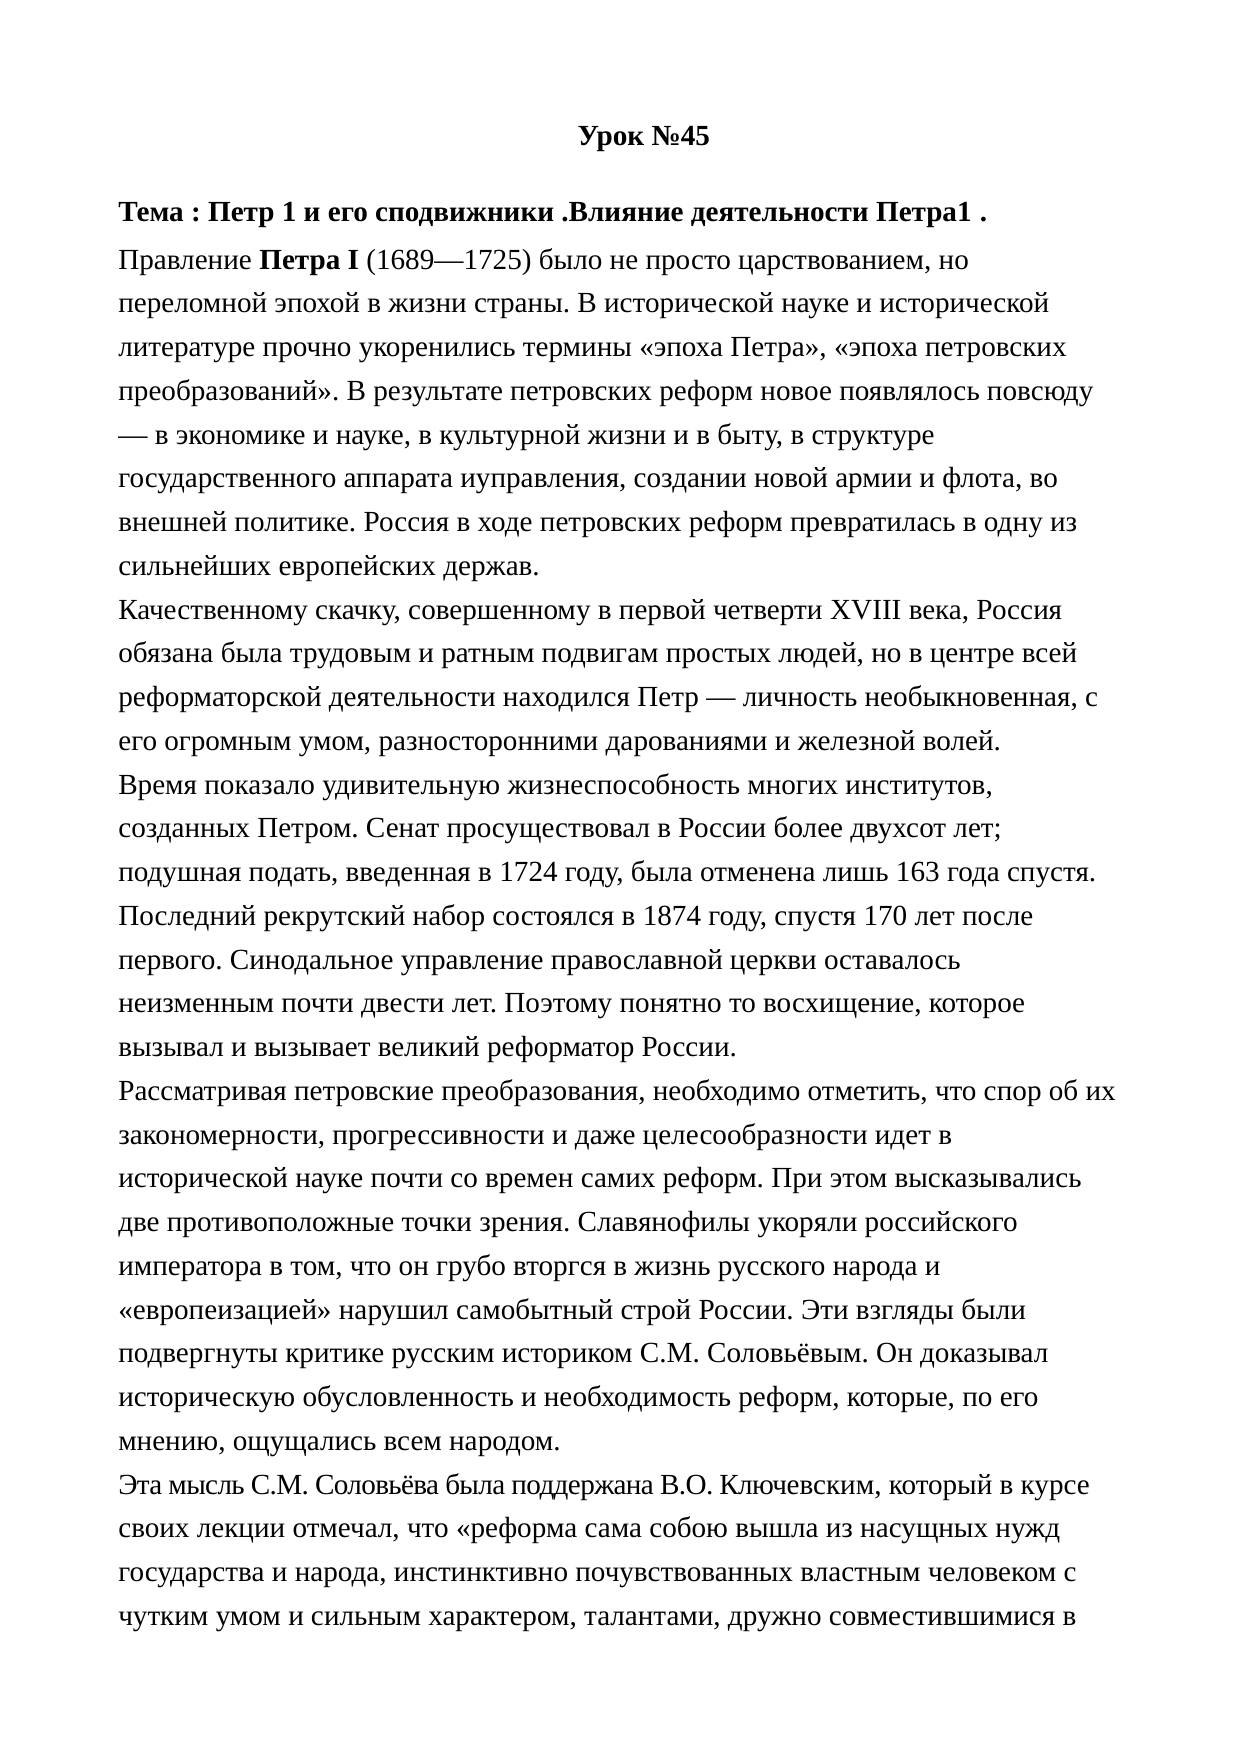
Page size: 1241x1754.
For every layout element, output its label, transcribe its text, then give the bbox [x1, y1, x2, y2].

text Эта мысль С.М. Соловьёва была поддержана В.О. Ключевским, который в курсе своих лекции отмечал, что «реформа сама собою вышла из насущных нужд государства и народа, инстинктивно почувствованных властным человеком с чутким умом и сильным характером, талантами, дружно совместившимися в [118, 1457, 1122, 1632]
text Правление Петра I (1689—1725) было не просто царствованием, но переломной эпохой в жизни страны. В исторической науке и исторической литературе прочно укоренились термины «эпоха Петра», «эпоха петровских преобразований». В результате петровских реформ новое появлялось повсюду — в экономике и науке, в культурной жизни и в быту, в структуре государственного аппарата иуправления, создании новой армии и флота, во внешней политике. Россия в ходе петровских реформ превратилась в одну из сильнейших европейских держав. [118, 232, 1122, 582]
text Рассматривая петровские преобразования, необходимо отметить, что спор об их закономерности, прогрессивности и даже целесообразности идет в исторической науке почти со времен самих реформ. При этом высказывались две противоположные точки зрения. Славянофилы укоряли российского императора в том, что он грубо вторгся в жизнь русского народа и «европеизацией» нарушил самобытный строй России. Эти взгляды были подвергнуты критике русским историком С.М. Соловьёвым. Он доказывал историческую обусловленность и необходимость реформ, которые, по его мнению, ощущались всем народом. [118, 1063, 1122, 1457]
text Урок №45 [118, 118, 1122, 152]
text Тема : Петр 1 и его сподвижники .Влияние деятельности Петра1 . [118, 194, 1122, 227]
text Качественному скачку, совершенному в первой четверти XVIII века, Россия обязана была трудовым и ратным подвигам простых людей, но в центре всей реформаторской деятельности находился Петр — личность необыкновенная, с его огромным умом, разносторонними дарованиями и железной волей. [118, 582, 1122, 757]
text Время показало удивительную жизнеспособность многих институтов, созданных Петром. Сенат просуществовал в России более двухсот лет; подушная подать, введенная в 1724 году, была отменена лишь 163 года спустя. Последний рекрутский набор состоялся в 1874 году, спустя 170 лет после первого. Синодальное управление православной церкви оставалось неизменным почти двести лет. Поэтому понятно то восхищение, которое вызывал и вызывает великий реформатор России. [118, 757, 1122, 1063]
